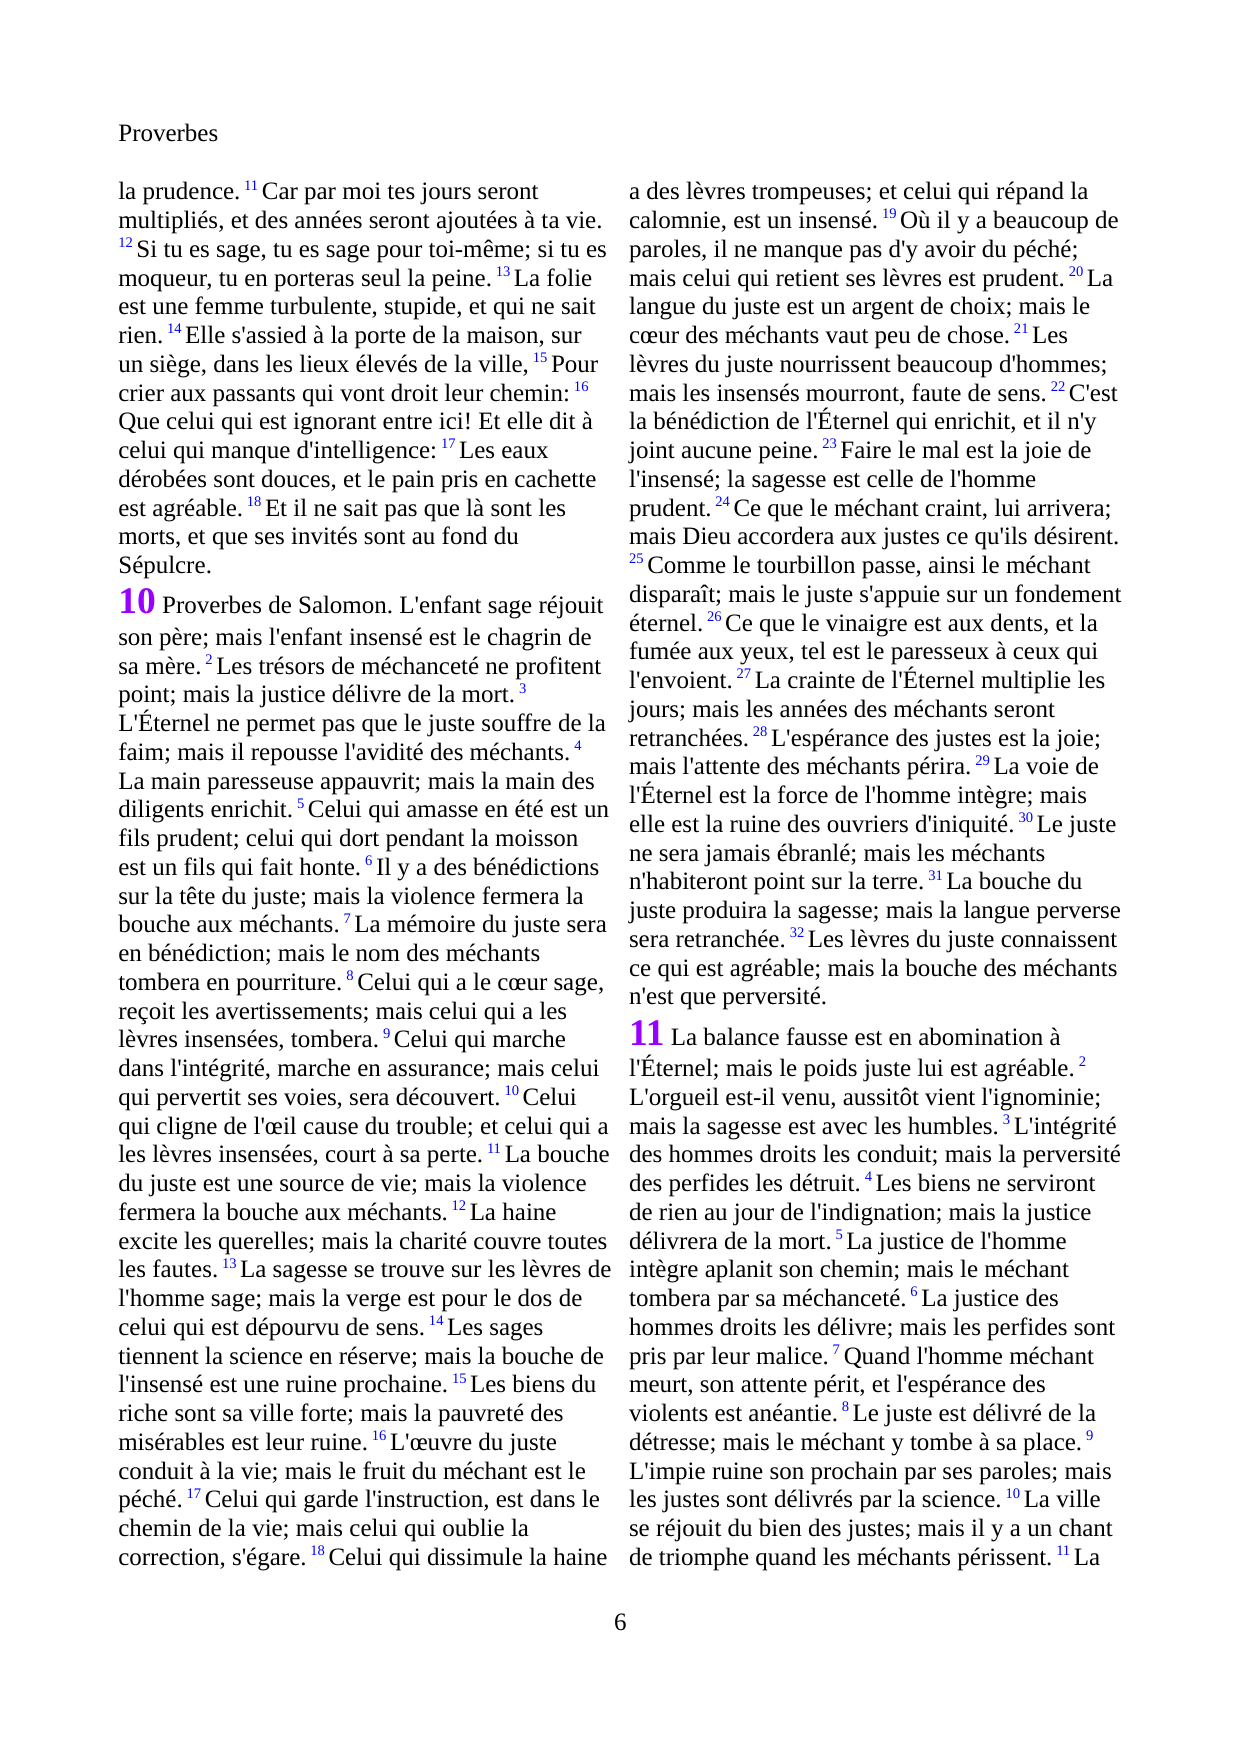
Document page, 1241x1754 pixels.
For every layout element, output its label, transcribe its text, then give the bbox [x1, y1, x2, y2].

text a des lèvres trompeuses; et celui qui répand la calomnie, est un insensé. 19 Où il y a beaucoup de paroles, il ne manque pas d'y avoir du péché; mais celui qui retient ses lèvres est prudent. 20 La langue du juste est un argent de choix; mais le cœur des méchants vaut peu de chose. 21 Les lèvres du juste nourrissent beaucoup d'hommes; mais les insensés mourront, faute de sens. 22 C'est la bénédiction de l'Éternel qui enrichit, et il n'y joint aucune peine. 23 Faire le mal est la joie de l'insensé; la sagesse est celle de l'homme prudent. 24 Ce que le méchant craint, lui arrivera; mais Dieu accordera aux justes ce qu'ils désirent. 25 Comme le tourbillon passe, ainsi le méchant disparaît; mais le juste s'appuie sur un fondement éternel. 26 Ce que le vinaigre est aux dents, et la fumée aux yeux, tel est le paresseux à ceux qui l'envoient. 27 La crainte de l'Éternel multiplie les jours; mais les années des méchants seront retranchées. 28 L'espérance des justes est la joie; mais l'attente des méchants périra. 29 La voie de l'Éternel est la force de l'homme intègre; mais elle est la ruine des ouvriers d'iniquité. 30 Le juste ne sera jamais ébranlé; mais les méchants n'habiteront point sur la terre. 31 La bouche du juste produira la sagesse; mais la langue perverse sera retranchée. 32 Les lèvres du juste connaissent ce qui est agréable; mais la bouche des méchants n'est que perversité. [629, 176, 1122, 1010]
text 10 Proverbes de Salomon. L'enfant sage réjouit son père; mais l'enfant insensé est le chagrin de sa mère. 2 Les trésors de méchanceté ne profitent point; mais la justice délivre de la mort. 3 L'Éternel ne permet pas que le juste souffre de la faim; mais il repousse l'avidité des méchants. 4 La main paresseuse appauvrit; mais la main des diligents enrichit. 5 Celui qui amasse en été est un fils prudent; celui qui dort pendant la moisson est un fils qui fait honte. 6 Il y a des bénédictions sur la tête du juste; mais la violence fermera la bouche aux méchants. 7 La mémoire du juste sera en bénédiction; mais le nom des méchants tombera en pourriture. 8 Celui qui a le cœur sage, reçoit les avertissements; mais celui qui a les lèvres insensées, tombera. 9 Celui qui marche dans l'intégrité, marche en assurance; mais celui qui pervertit ses voies, sera découvert. 10 Celui qui cligne de l'œil cause du trouble; et celui qui a les lèvres insensées, court à sa perte. 11 La bouche du juste est une source de vie; mais la violence fermera la bouche aux méchants. 12 La haine excite les querelles; mais la charité couvre toutes les fautes. 13 La sagesse se trouve sur les lèvres de l'homme sage; mais la verge est pour le dos de celui qui est dépourvu de sens. 14 Les sages tiennent la science en réserve; mais la bouche de l'insensé est une ruine prochaine. 15 Les biens du riche sont sa ville forte; mais la pauvreté des misérables est leur ruine. 16 L'œuvre du juste conduit à la vie; mais le fruit du méchant est le péché. 17 Celui qui garde l'instruction, est dans le chemin de la vie; mais celui qui oublie la correction, s'égare. 18 Celui qui dissimule la haine [118, 579, 611, 1571]
text 11 La balance fausse est en abomination à l'Éternel; mais le poids juste lui est agréable. 2 L'orgueil est-il venu, aussitôt vient l'ignominie; mais la sagesse est avec les humbles. 3 L'intégrité des hommes droits les conduit; mais la perversité des perfides les détruit. 4 Les biens ne serviront de rien au jour de l'indignation; mais la justice délivrera de la mort. 5 La justice de l'homme intègre aplanit son chemin; mais le méchant tombera par sa méchanceté. 6 La justice des hommes droits les délivre; mais les perfides sont pris par leur malice. 7 Quand l'homme méchant meurt, son attente périt, et l'espérance des violents est anéantie. 8 Le juste est délivré de la détresse; mais le méchant y tombe à sa place. 9 L'impie ruine son prochain par ses paroles; mais les justes sont délivrés par la science. 10 La ville se réjouit du bien des justes; mais il y a un chant de triomphe quand les méchants périssent. 11 La [629, 1010, 1122, 1571]
text la prudence. 11 Car par moi tes jours seront multipliés, et des années seront ajoutées à ta vie. 12 Si tu es sage, tu es sage pour toi-même; si tu es moqueur, tu en porteras seul la peine. 13 La folie est une femme turbulente, stupide, et qui ne sait rien. 14 Elle s'assied à la porte de la maison, sur un siège, dans les lieux élevés de la ville, 15 Pour crier aux passants qui vont droit leur chemin: 16 Que celui qui est ignorant entre ici! Et elle dit à celui qui manque d'intelligence: 17 Les eaux dérobées sont douces, et le pain pris en cachette est agréable. 18 Et il ne sait pas que là sont les morts, et que ses invités sont au fond du Sépulcre. [118, 176, 611, 579]
